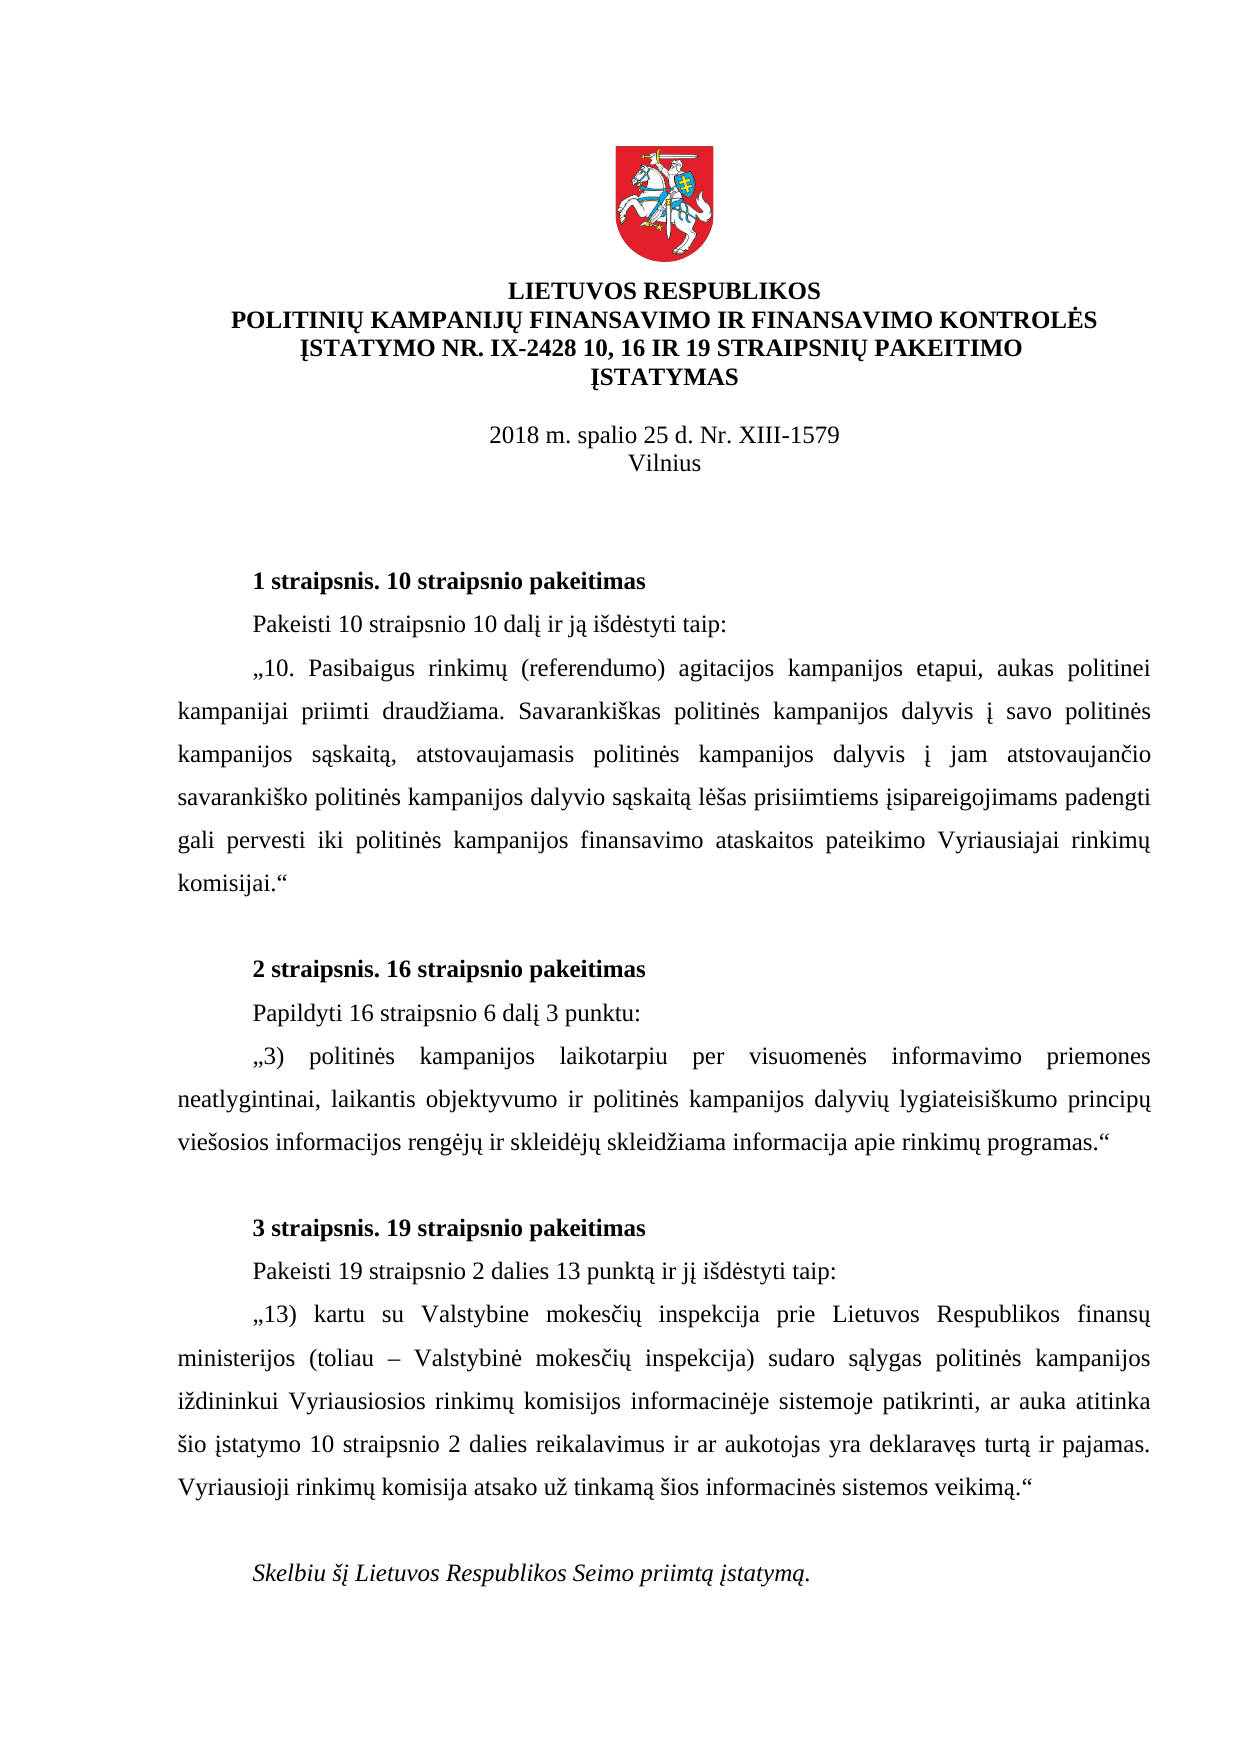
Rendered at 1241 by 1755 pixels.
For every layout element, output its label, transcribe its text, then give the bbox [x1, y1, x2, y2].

text 3 straipsnis. 19 straipsnio pakeitimas [177, 1213, 1152, 1242]
text 2 straipsnis. 16 straipsnio pakeitimas [177, 954, 1152, 983]
text 1 straipsnis. 10 straipsnio pakeitimas [177, 566, 1152, 595]
text ĮSTATYMAS [177, 362, 1152, 391]
text POLITINIŲ KAMPANIJŲ FINANSAVIMO IR FINANSAVIMO KONTROLĖS ĮSTATYMO NR. IX-2428 10, 16 IR 19 STRAIPSNIŲ PAKEITIMO [177, 305, 1152, 362]
text Vilnius [177, 448, 1152, 477]
text Skelbiu šį Lietuvos Respublikos Seimo priimtą įstatymą. [177, 1558, 1152, 1587]
text „3) politinės kampanijos laikotarpiu per visuomenės informavimo priemones neatlygintinai, laikantis objektyvumo ir politinės kampanijos dalyvių lygiateisiškumo principų viešosios informacijos rengėjų ir skleidėjų skleidžiama informacija apie rinkimų programas.“ [177, 1041, 1152, 1156]
text „10. Pasibaigus rinkimų (referendumo) agitacijos kampanijos etapui, aukas politinei kampanijai priimti draudžiama. Savarankiškas politinės kampanijos dalyvis į savo politinės kampanijos sąskaitą, atstovaujamasis politinės kampanijos dalyvis į jam atstovaujančio savarankiško politinės kampanijos dalyvio sąskaitą lėšas prisiimtiems įsipareigojimams padengti gali pervesti iki politinės kampanijos finansavimo ataskaitos pateikimo Vyriausiajai rinkimų komisijai.“ [177, 653, 1152, 897]
text Pakeisti 10 straipsnio 10 dalį ir ją išdėstyti taip: [177, 609, 1152, 638]
text „13) kartu su Valstybine mokesčių inspekcija prie Lietuvos Respublikos finansų ministerijos (toliau – Valstybinė mokesčių inspekcija) sudaro sąlygas politinės kampanijos iždininkui Vyriausiosios rinkimų komisijos informacinėje sistemoje patikrinti, ar auka atitinka šio įstatymo 10 straipsnio 2 dalies reikalavimus ir ar aukotojas yra deklaravęs turtą ir pajamas. Vyriausioji rinkimų komisija atsako už tinkamą šios informacinės sistemos veikimą.“ [177, 1299, 1152, 1501]
text Papildyti 16 straipsnio 6 dalį 3 punktu: [177, 998, 1152, 1026]
text LIETUVOS RESPUBLIKOS [177, 276, 1152, 305]
text Pakeisti 19 straipsnio 2 dalies 13 punktą ir jį išdėstyti taip: [177, 1256, 1152, 1285]
text 2018 m. spalio 25 d. Nr. XIII-1579 [177, 420, 1152, 448]
